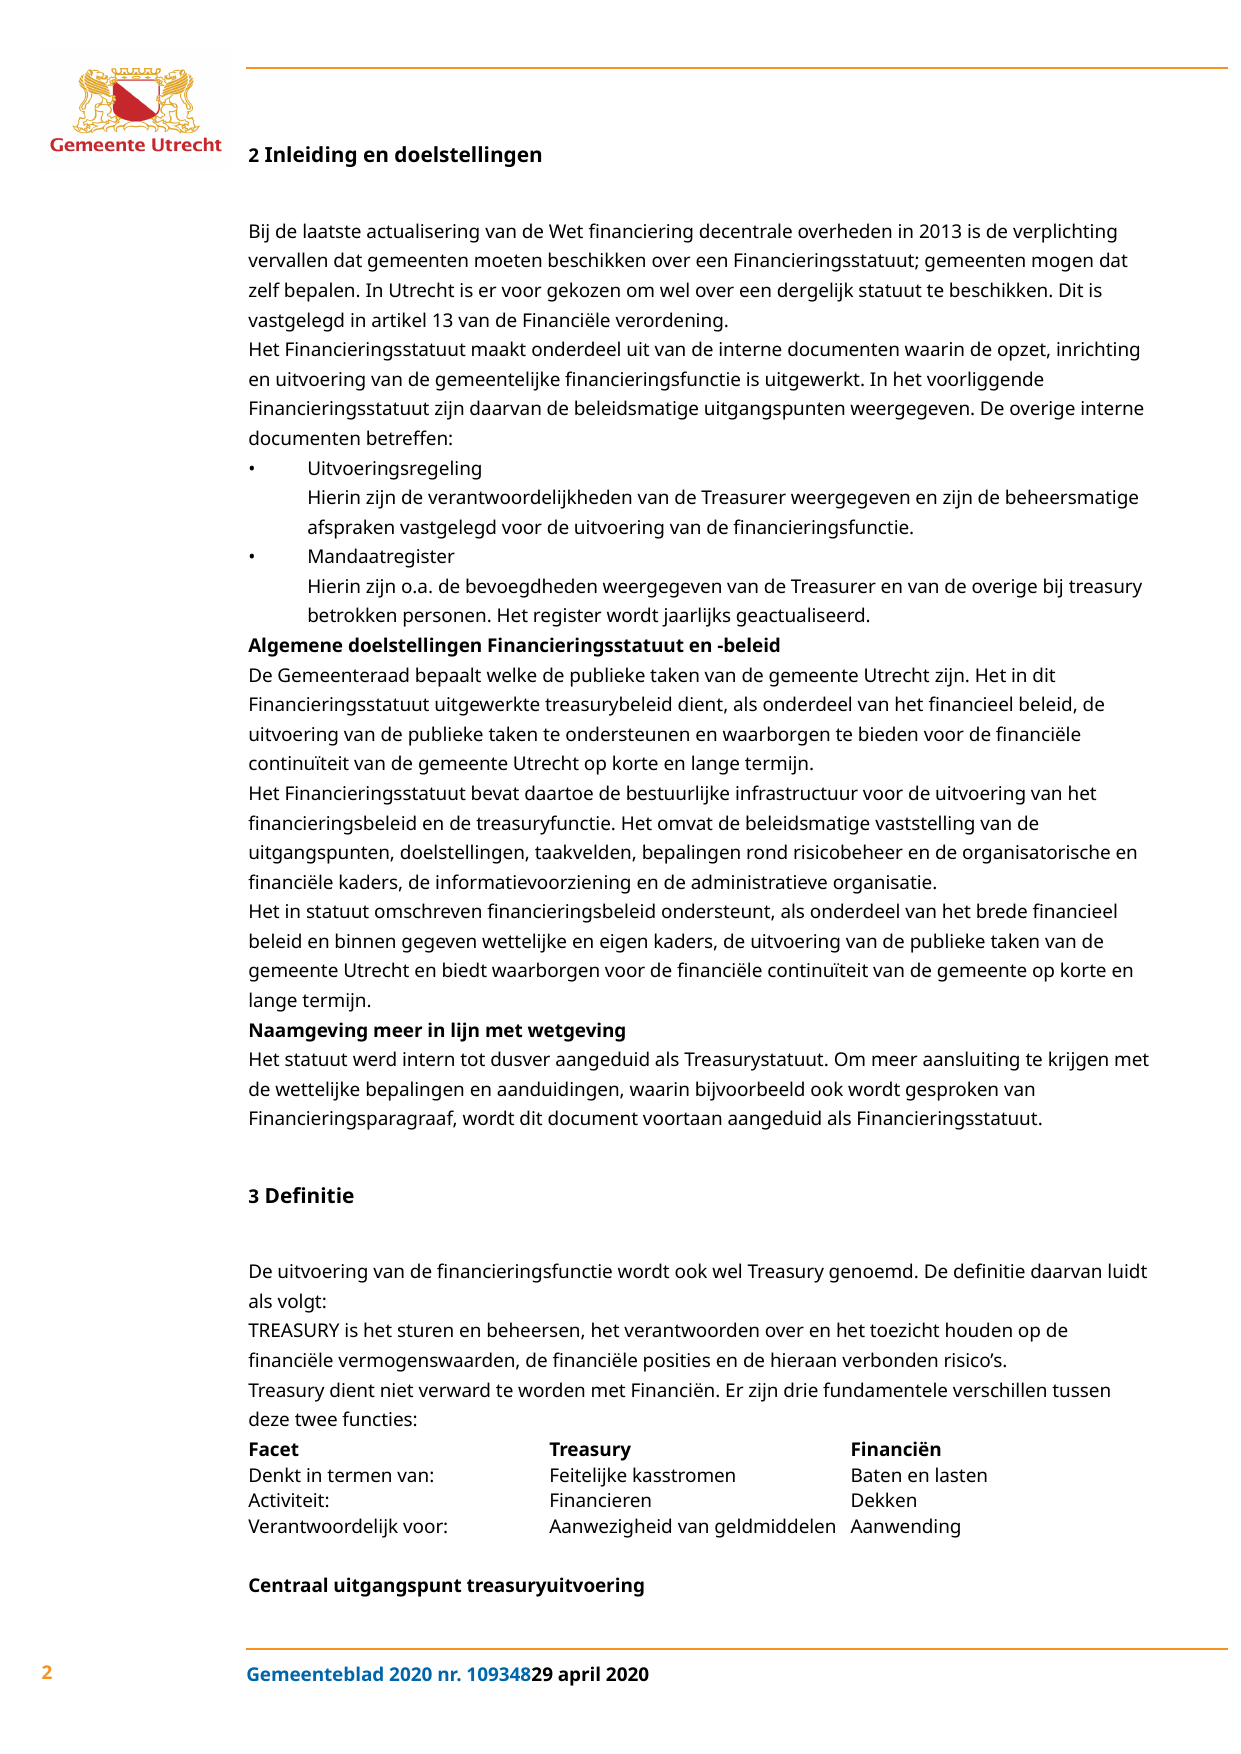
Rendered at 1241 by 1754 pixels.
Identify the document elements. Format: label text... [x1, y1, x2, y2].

table_header Facet [248, 1436, 549, 1462]
text Het statuut werd intern tot dusver aangeduid als Treasurystatuut. Om meer aansluiting te krijgen met de wettelijke bepalingen en aanduidingen, waarin bijvoorbeeld ook wordt gesproken van Financieringsparagraaf, wordt dit document voortaan aangeduid als Financieringsstatuut. [248, 1046, 1152, 1131]
table_cell Dekken [850, 1488, 1152, 1513]
text 3 Definitie [248, 1181, 1152, 1209]
text Het Financieringsstatuut maakt onderdeel uit van de interne documenten waarin de opzet, inrichting en uitvoering van de gemeentelijke financieringsfunctie is uitgewerkt. In het voorliggende Financieringsstatuut zijn daarvan de beleidsmatige uitgangspunten weergegeven. De overige interne documenten betreffen: [248, 336, 1152, 451]
text 2 Inleiding en doelstellingen [248, 140, 1152, 169]
text Het in statuut omschreven financieringsbeleid ondersteunt, als onderdeel van het brede financieel beleid en binnen gegeven wettelijke en eigen kaders, de uitvoering van de publieke taken van de gemeente Utrecht en biedt waarborgen voor de financiële continuïteit van de gemeente op korte en lange termijn. [248, 898, 1152, 1013]
text Het Financieringsstatuut bevat daartoe de bestuurlijke infrastructuur voor de uitvoering van het financieringsbeleid en de treasuryfunctie. Het omvat de beleidsmatige vaststelling van de uitgangspunten, doelstellingen, taakvelden, bepalingen rond risicobeheer en de organisatorische en financiële kaders, de informatievoorziening en de administratieve organisatie. [248, 780, 1152, 895]
table_cell Activiteit: [248, 1488, 549, 1513]
text TREASURY is het sturen en beheersen, het verantwoorden over en het toezicht houden op de financiële vermogenswaarden, de financiële posities en de hieraan verbonden risico’s. [248, 1318, 1152, 1373]
text De uitvoering van de financieringsfunctie wordt ook wel Treasury genoemd. De definitie daarvan luidt als volgt: [248, 1258, 1152, 1314]
table_cell Verantwoordelijk voor: [248, 1513, 549, 1539]
table_header Financiën [850, 1436, 1152, 1462]
text Centraal uitgangspunt treasuryuitvoering [248, 1572, 1152, 1598]
table_cell Aanwezigheid van geldmiddelen [549, 1513, 850, 1539]
table_cell Denkt in termen van: [248, 1462, 549, 1488]
text De Gemeenteraad bepaalt welke de publieke taken van de gemeente Utrecht zijn. Het in dit Financieringsstatuut uitgewerkte treasurybeleid dient, als onderdeel van het financieel beleid, de uitvoering van de publieke taken te ondersteunen en waarborgen te bieden voor de financiële continuïteit van de gemeente Utrecht op korte en lange termijn. [248, 662, 1152, 776]
picture [41, 47, 231, 172]
table_header Treasury [549, 1436, 850, 1462]
list Hierin zijn de verantwoordelijkheden van de Treasurer weergegeven en zijn de beheersmatige afspraken vastgelegd voor de uitvoering van de financieringsfunctie. [248, 484, 1152, 540]
list Uitvoeringsregeling [248, 455, 1152, 481]
text Treasury dient niet verward te worden met Financiën. Er zijn drie fundamentele verschillen tussen deze twee functies: [248, 1377, 1152, 1432]
list Hierin zijn o.a. de bevoegdheden weergegeven van de Treasurer en van de overige bij treasury betrokken personen. Het register wordt jaarlijks geactualiseerd. [248, 573, 1152, 628]
table_cell Financieren [549, 1488, 850, 1513]
table_cell Aanwending [850, 1513, 1152, 1539]
text Algemene doelstellingen Financieringsstatuut en -beleid [248, 632, 1152, 658]
table_cell Baten en lasten [850, 1462, 1152, 1488]
table_cell Feitelijke kasstromen [549, 1462, 850, 1488]
text Naamgeving meer in lijn met wetgeving [248, 1017, 1152, 1043]
text Bij de laatste actualisering van de Wet financiering decentrale overheden in 2013 is de verplichting vervallen dat gemeenten moeten beschikken over een Financieringsstatuut; gemeenten mogen dat zelf bepalen. In Utrecht is er voor gekozen om wel over een dergelijk statuut te beschikken. Dit is vastgelegd in artikel 13 van de Financiële verordening. [248, 218, 1152, 333]
list Mandaatregister [248, 543, 1152, 569]
